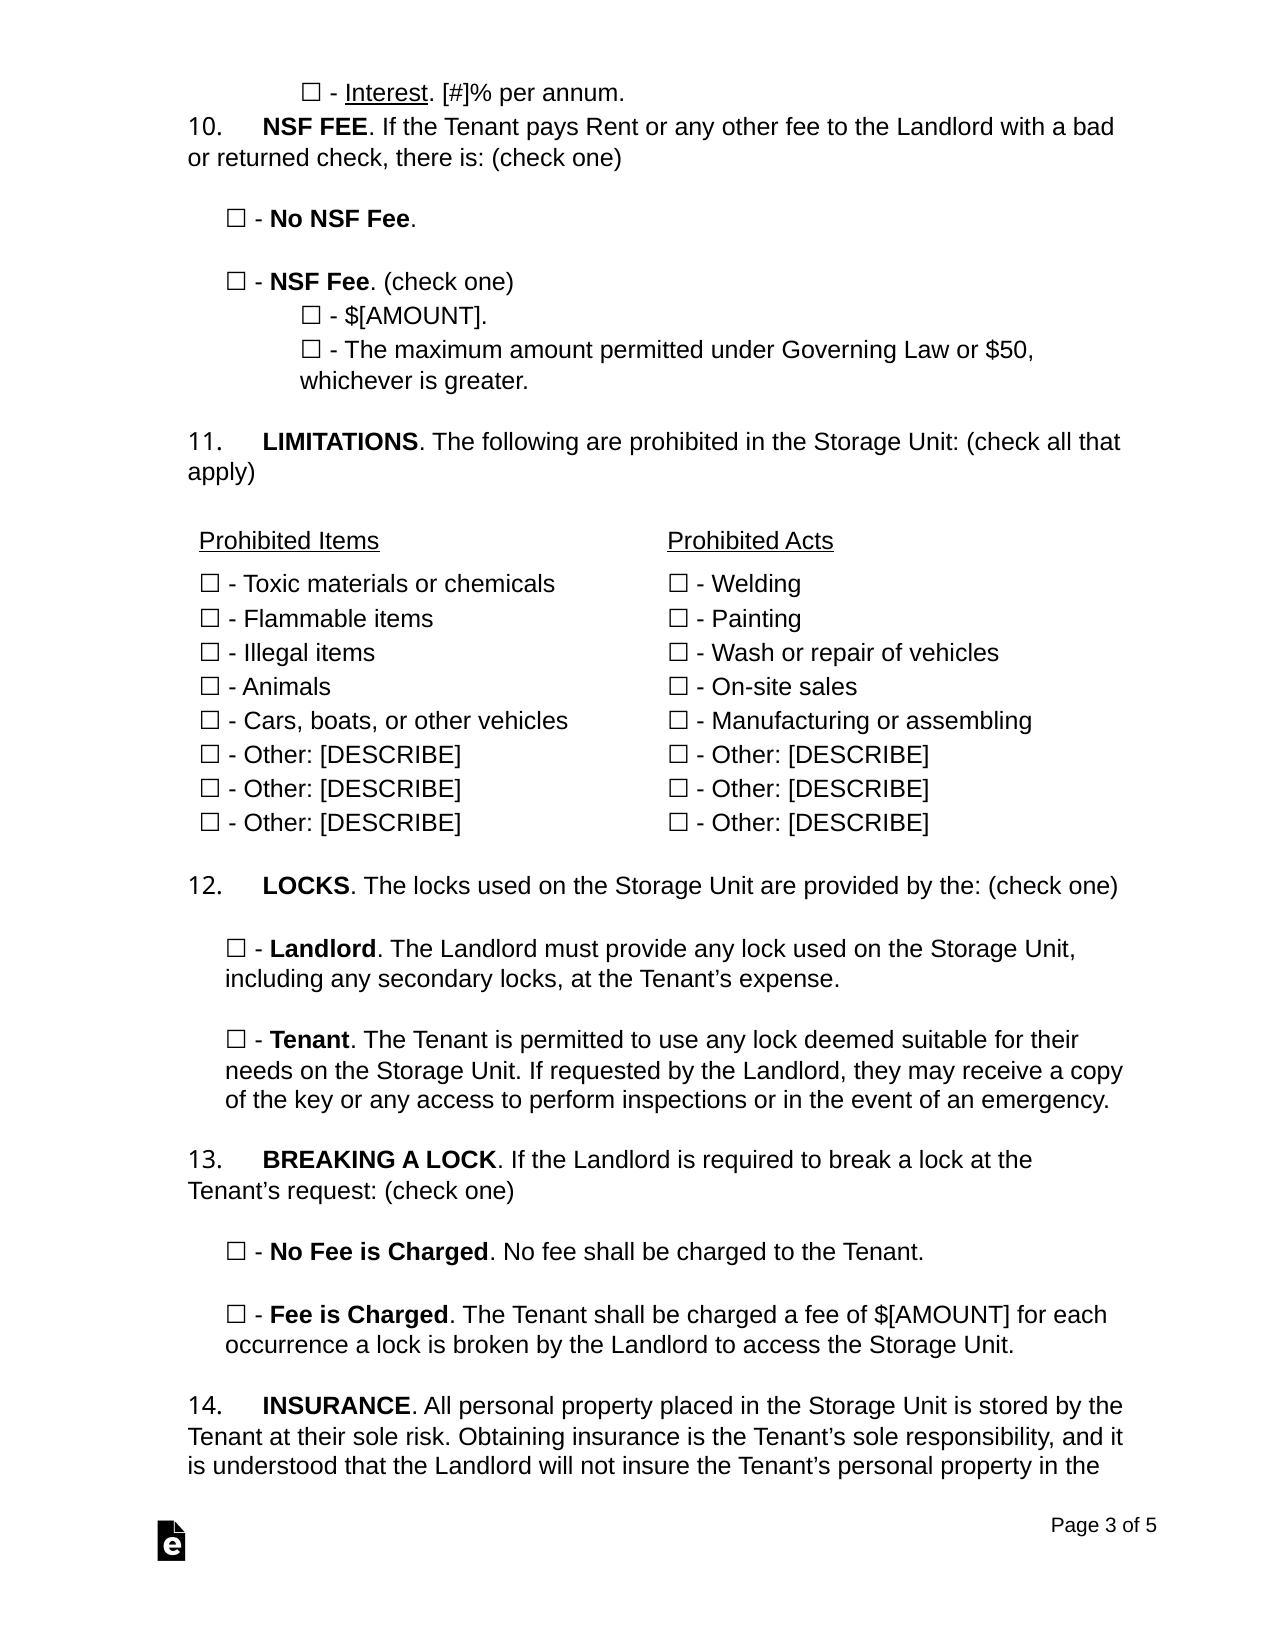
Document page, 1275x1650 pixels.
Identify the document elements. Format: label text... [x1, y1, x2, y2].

table_cell ☐ - Welding ☐ - Painting ☐ - Wash or repair of vehicles ☐ - On-site sales ☐ - Manufacturing or assembling ☐ - Other: [DESCRIBE] ☐ - Other: [DESCRIBE] ☐ - Other: [DESCRIBE] [656, 566, 1124, 839]
list ☐ - $[AMOUNT]. [300, 297, 1125, 332]
list NSF FEE. If the Tenant pays Rent or any other fee to the Landlord with a bad or returned check, there is: (check one) [187, 109, 1125, 172]
list ☐ - Landlord. The Landlord must provide any lock used on the Storage Unit, including any secondary locks, at the Tenant’s expense. [225, 930, 1125, 993]
list ☐ - Tenant. The Tenant is permitted to use any lock deemed suitable for their needs on the Storage Unit. If requested by the Landlord, they may receive a copy of the key or any access to perform inspections or in the event of an emergency. [225, 1022, 1125, 1113]
list BREAKING A LOCK. If the Landlord is required to break a lock at the Tenant’s request: (check one) [187, 1142, 1125, 1205]
list LIMITATIONS. The following are prohibited in the Storage Unit: (check all that apply) [187, 423, 1125, 486]
list ☐ - No Fee is Charged. No fee shall be charged to the Tenant. [225, 1234, 1125, 1268]
table_cell ☐ - Toxic materials or chemicals ☐ - Flammable items ☐ - Illegal items ☐ - Animals ☐ - Cars, boats, or other vehicles ☐ - Other: [DESCRIBE] ☐ - Other: [DESCRIBE] ☐ - Other: [DESCRIBE] [188, 566, 656, 839]
list ☐ - No NSF Fee. [225, 201, 1125, 235]
list ☐ - Fee is Charged. The Tenant shall be charged a fee of $[AMOUNT] for each occurrence a lock is broken by the Landlord to access the Storage Unit. [225, 1296, 1125, 1359]
table_header Prohibited Acts [656, 515, 1124, 566]
list INSURANCE. All personal property placed in the Storage Unit is stored by the Tenant at their sole risk. Obtaining insurance is the Tenant’s sole responsibility, and it is understood that the Landlord will not insure the Tenant’s personal property in the [187, 1388, 1125, 1479]
list LOCKS. The locks used on the Storage Unit are provided by the: (check one) [187, 867, 1125, 901]
table_header Prohibited Items [188, 515, 656, 566]
list ☐ - NSF Fee. (check one) [225, 263, 1125, 297]
list ☐ - The maximum amount permitted under Governing Law or $50, whichever is greater. [300, 332, 1125, 394]
text ☐ - Interest. [#]% per annum. [300, 75, 1125, 109]
